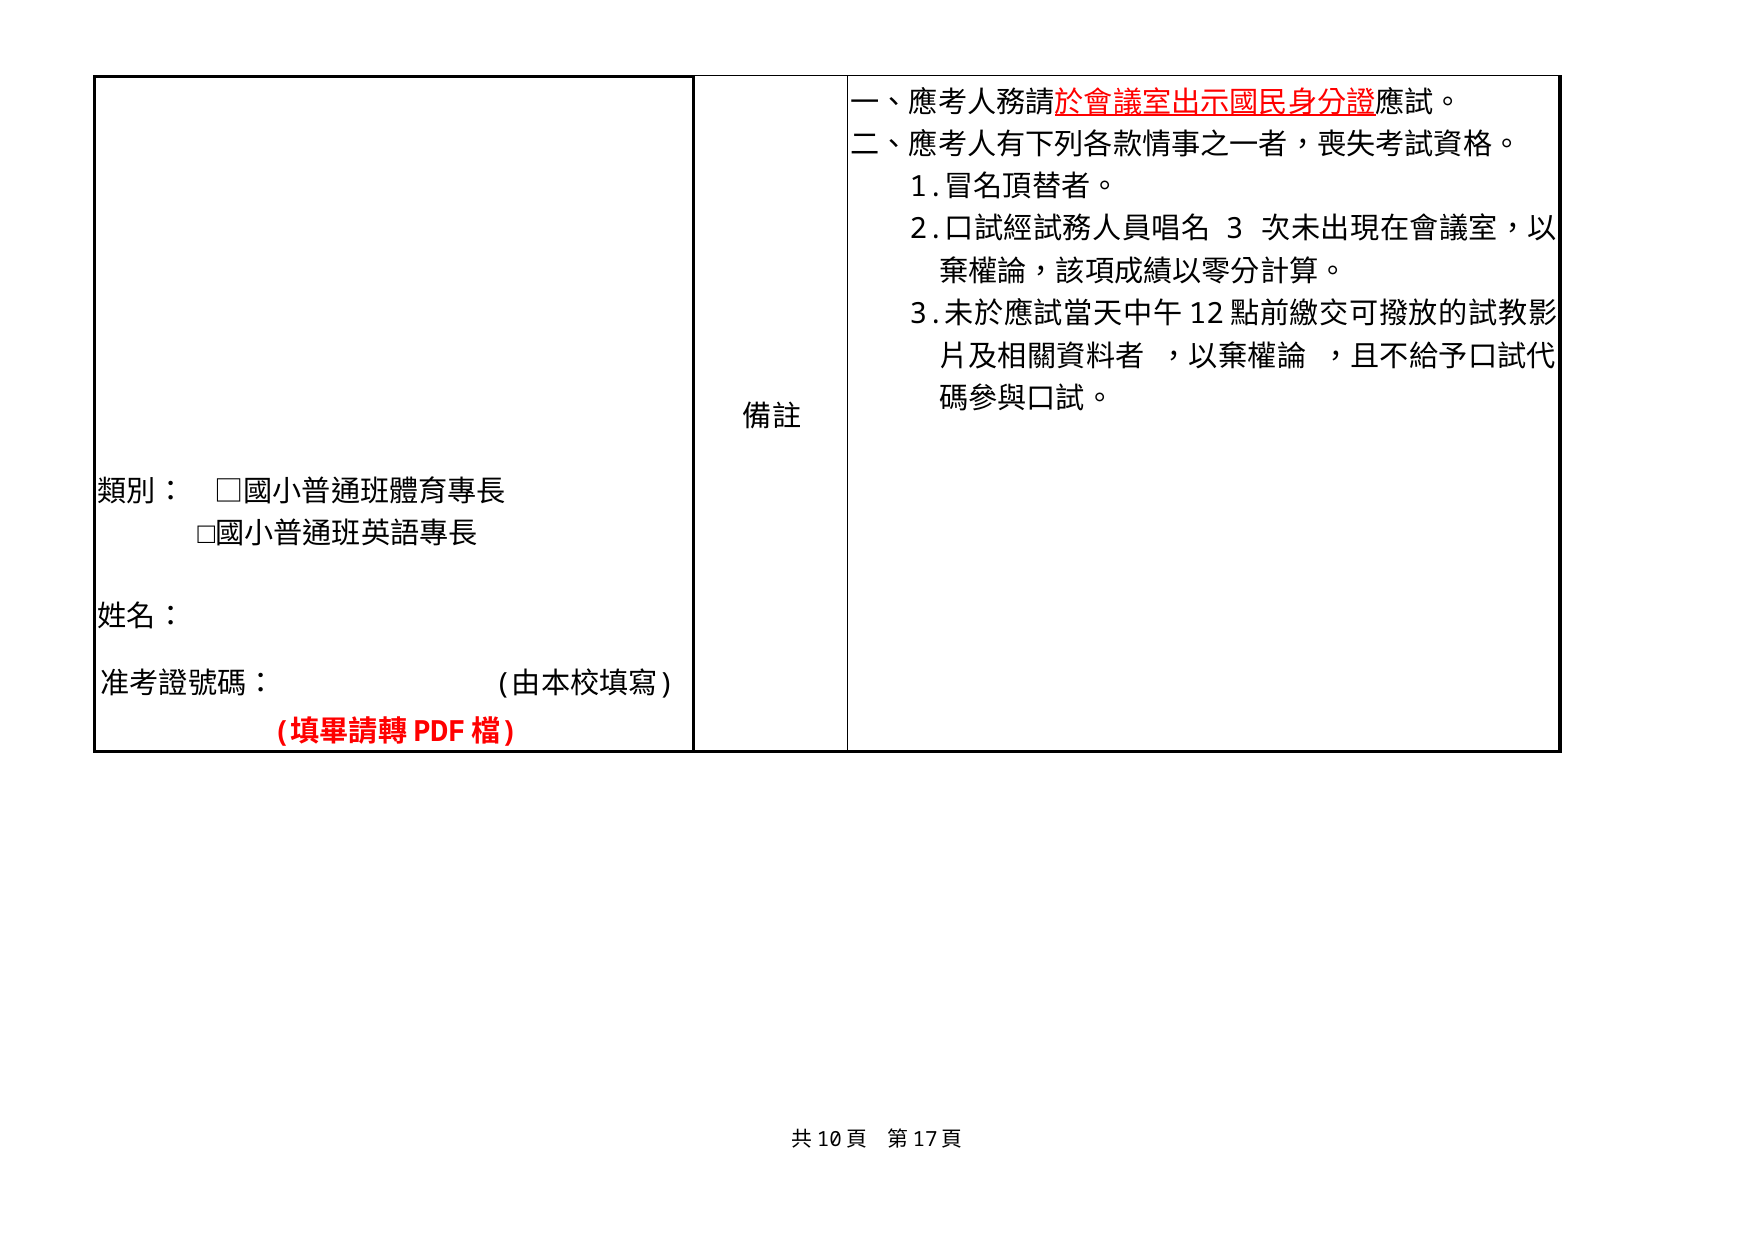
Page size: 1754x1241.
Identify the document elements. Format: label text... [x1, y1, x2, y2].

table_header 類別： □國小普通班體育專長 □國小普通班英語專長 姓名： 准考證號碼： (由本校填寫) (填畢請轉PDF檔) [96, 78, 692, 750]
table_cell 備註 [695, 76, 847, 750]
table_cell 一、應考人務請於會議室出示國民身分證應試。 二、應考人有下列各款情事之一者，喪失考試資格。 冒名頂替者。 口試經試務人員唱名 3 次未出現在會議室，以棄權論，該項成績以零分計算。 未於應試當天中午12點前繳交可撥放的試教影片及相關資料者 ，以棄權論 ，且不給予口試代碼參與口試。 [848, 76, 1558, 750]
